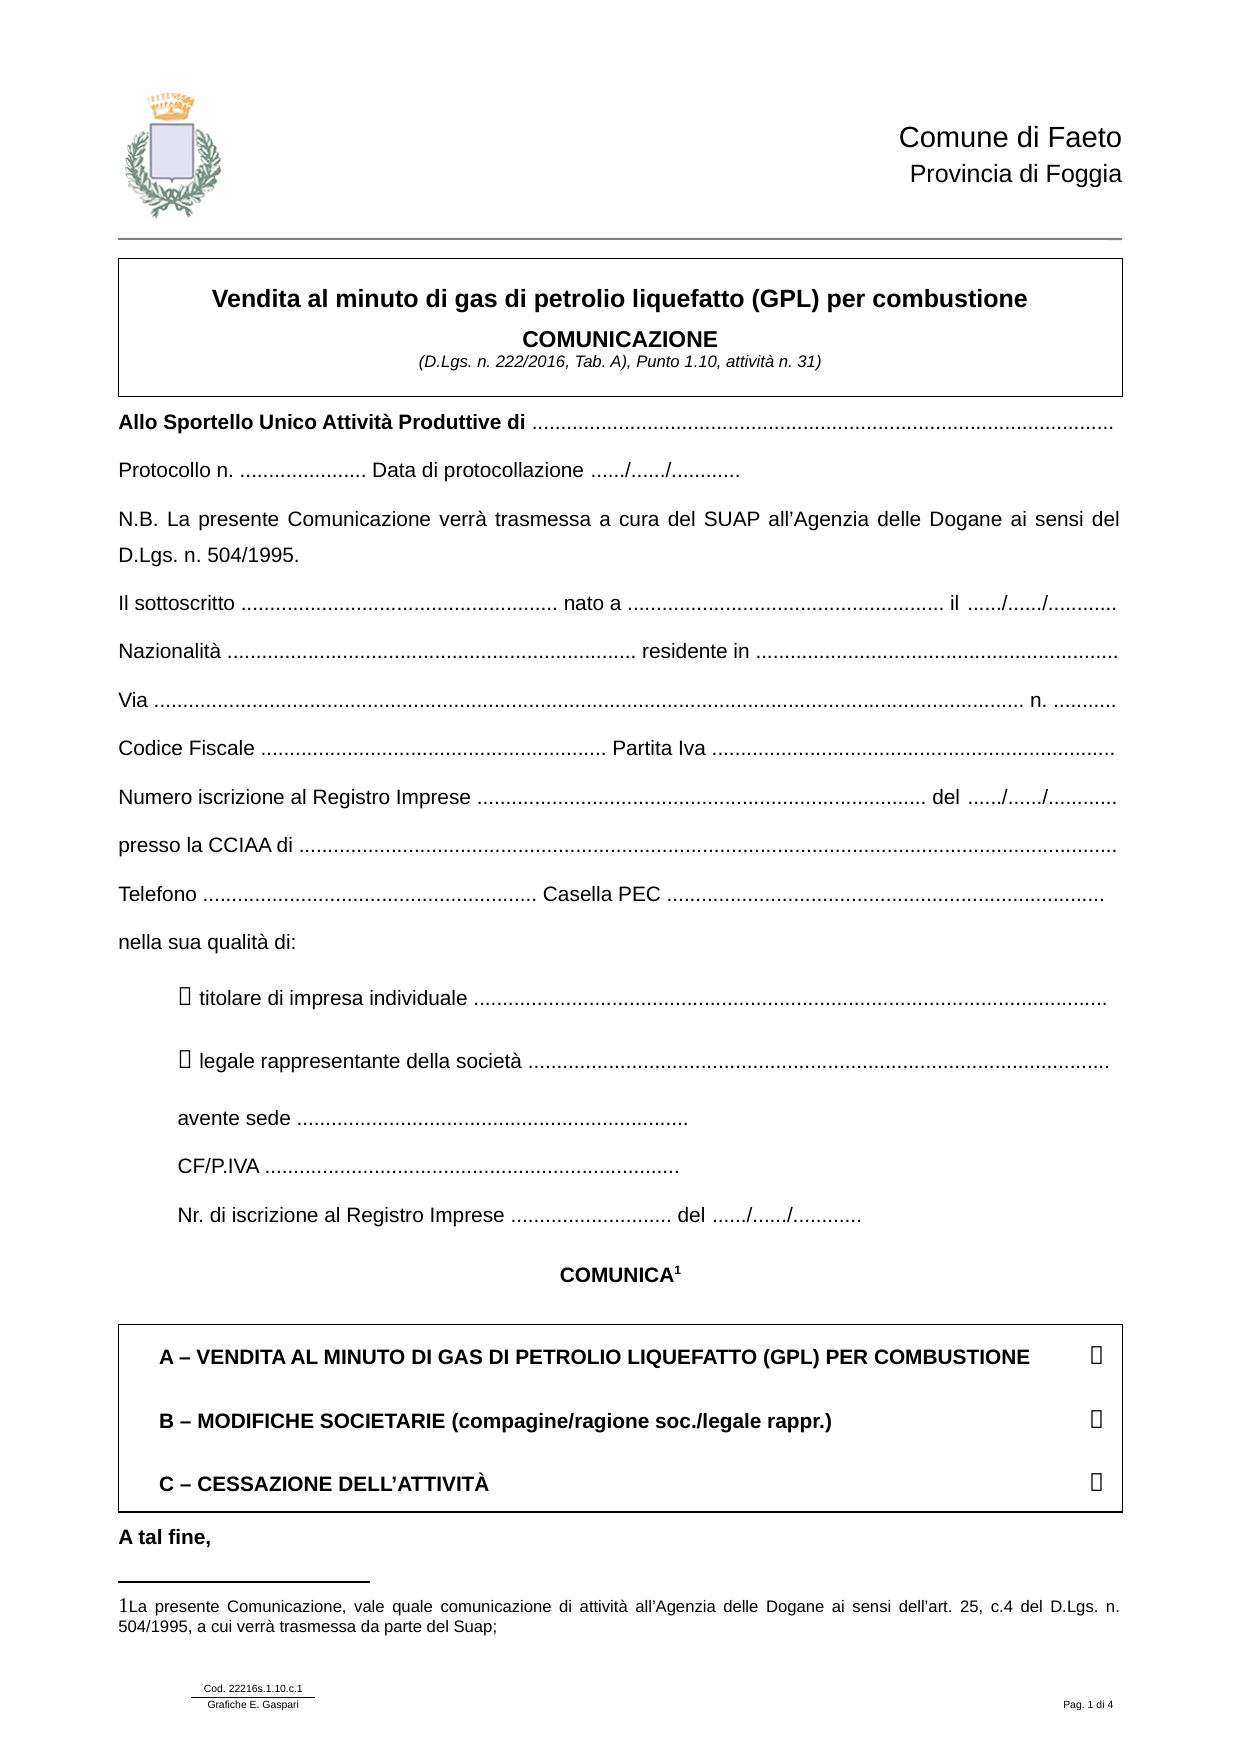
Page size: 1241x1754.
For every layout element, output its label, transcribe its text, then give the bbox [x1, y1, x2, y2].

text N.B. La presente Comunicazione verrà trasmessa a cura del SUAP all’Agenzia delle Dogane ai sensi del D.Lgs. n. 504/1995. [118, 507, 1122, 566]
text Codice Fiscale ............................................................ Partita Iva ...................................................................... [118, 736, 1122, 760]
text Numero iscrizione al Registro Imprese .............................................................................. del ....../....../............ [118, 785, 1122, 809]
table_header A – VENDITA AL MINUTO DI GAS DI PETROLIO LIQUEFATTO (GPL) PER COMBUSTIONE  B – MODIFICHE SOCIETARIE (compagine/ragione soc./legale rappr.)  C – CESSAZIONE DELL’ATTIVITÀ  [119, 1325, 1122, 1511]
text Nr. di iscrizione al Registro Imprese ............................ del ....../....../............ [177, 1202, 1122, 1226]
text CF/P.IVA ........................................................................ [177, 1154, 1122, 1178]
text Il sottoscritto ....................................................... nato a ....................................................... il ....../....../............ [118, 591, 1122, 615]
text presso la CCIAA di .............................................................................................................................................. [118, 833, 1122, 857]
text Nazionalità ....................................................................... residente in ............................................................... [118, 639, 1122, 663]
text avente sede .................................................................... [177, 1106, 1122, 1129]
text Comune di Faeto [224, 121, 1122, 154]
text Provincia di Foggia [224, 159, 1122, 188]
text  legale rappresentante della società ..................................................................................................... [177, 1042, 1122, 1076]
text La presente Comunicazione, vale quale comunicazione di attività all’Agenzia delle Dogane ai sensi dell’art. 25, c.4 del D.Lgs. n. 504/1995, a cui verrà trasmessa da parte del Suap; [118, 1593, 1122, 1636]
table_header Vendita al minuto di gas di petrolio liquefatto (GPL) per combustione COMUNICAZIONE (D.Lgs. n. 222/2016, Tab. A), Punto 1.10, attività n. 31) [119, 259, 1122, 396]
text Via ....................................................................................................................................................... n. ........... [118, 688, 1122, 712]
text A tal fine, [118, 1525, 1122, 1549]
text COMUNICA [118, 1263, 1122, 1287]
picture [122, 90, 224, 221]
text nella sua qualità di: [118, 930, 1122, 954]
text  titolare di impresa individuale .............................................................................................................. [177, 978, 1122, 1012]
text Allo Sportello Unico Attività Produttive di ..................................................................................................... [118, 410, 1122, 434]
text Telefono .......................................................... Casella PEC ............................................................................ [118, 882, 1122, 906]
text Protocollo n. ...................... Data di protocollazione ....../....../............ [118, 458, 1122, 482]
